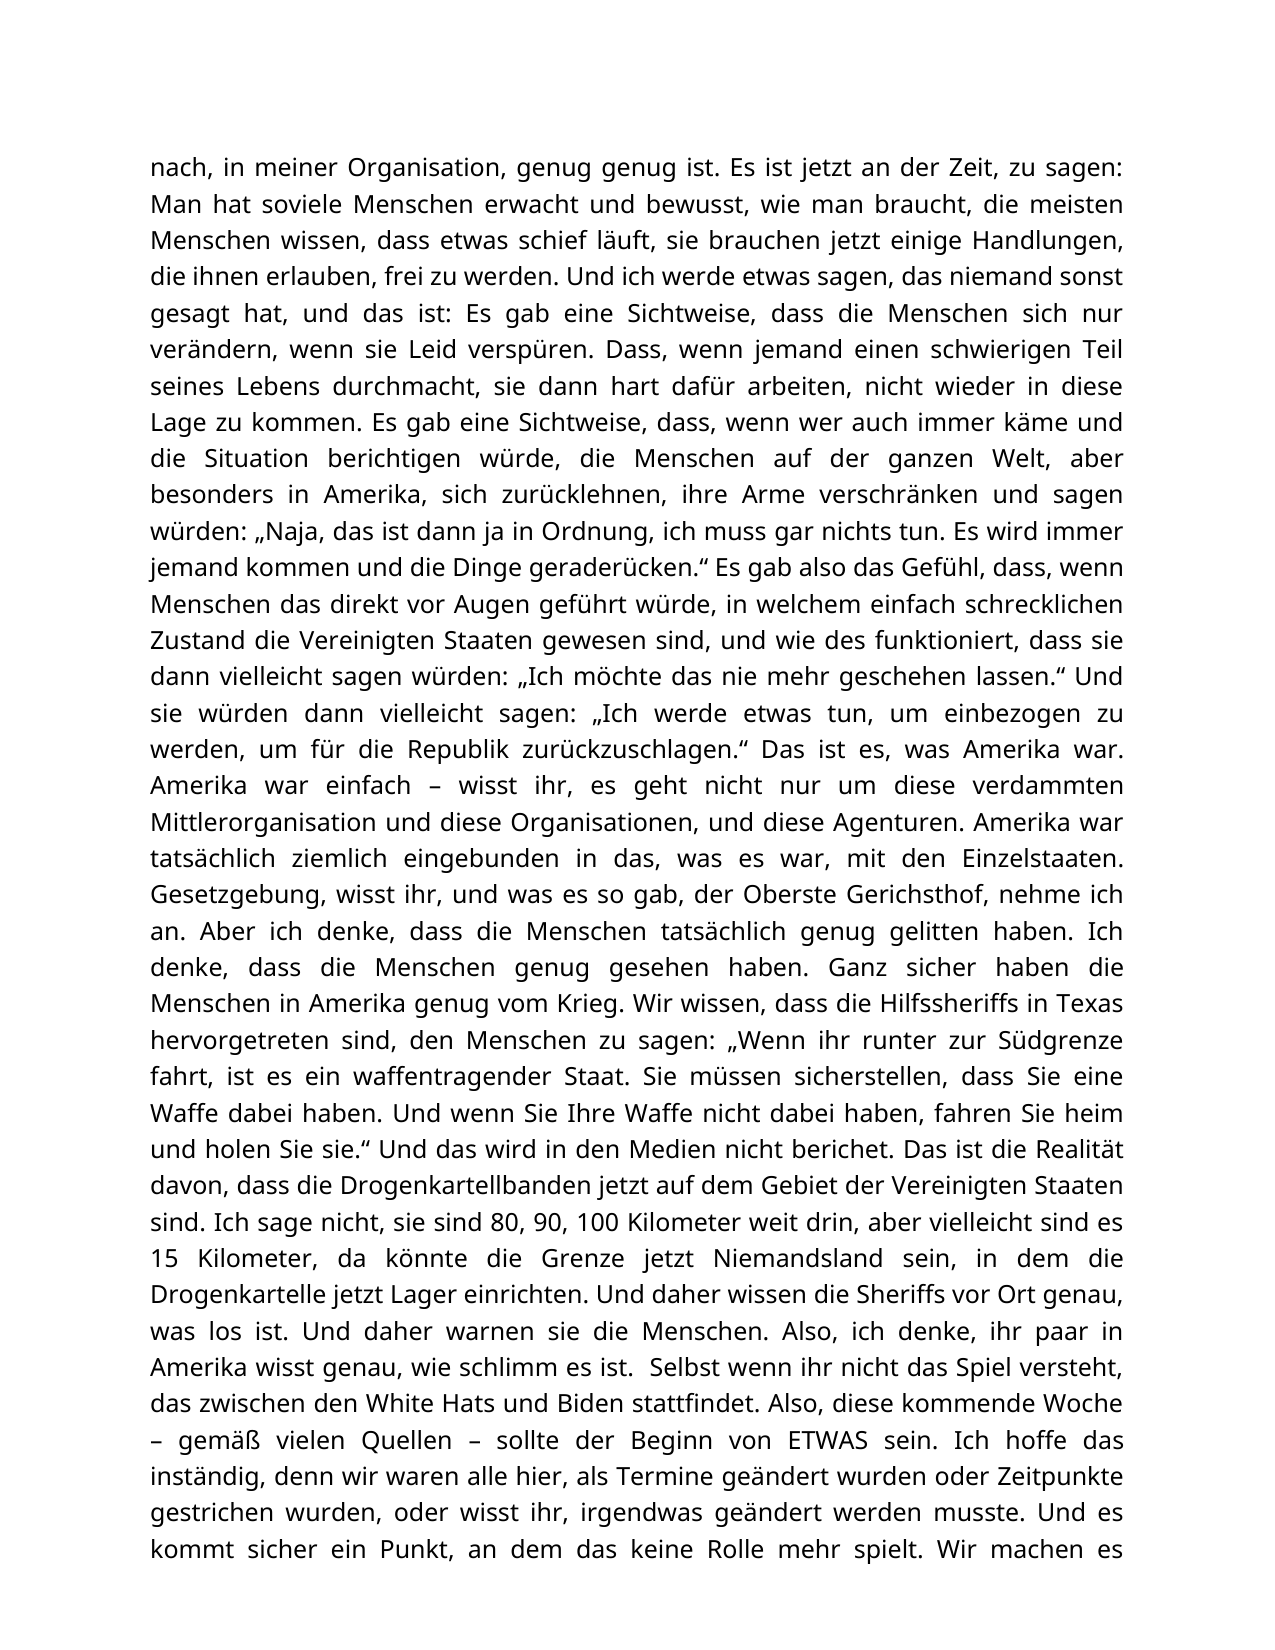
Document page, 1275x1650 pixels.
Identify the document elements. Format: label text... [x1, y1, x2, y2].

text nach, in meiner Organisation, genug genug ist. Es ist jetzt an der Zeit, zu sagen: Man hat soviele Menschen erwacht und bewusst, wie man braucht, die meisten Menschen wissen, dass etwas schief läuft, sie brauchen jetzt einige Handlungen, die ihnen erlauben, frei zu werden. Und ich werde etwas sagen, das niemand sonst gesagt hat, und das ist: Es gab eine Sichtweise, dass die Menschen sich nur verändern, wenn sie Leid verspüren. Dass, wenn jemand einen schwierigen Teil seines Lebens durchmacht, sie dann hart dafür arbeiten, nicht wieder in diese Lage zu kommen. Es gab eine Sichtweise, dass, wenn wer auch immer käme und die Situation berichtigen würde, die Menschen auf der ganzen Welt, aber besonders in Amerika, sich zurücklehnen, ihre Arme verschränken und sagen würden: „Naja, das ist dann ja in Ordnung, ich muss gar nichts tun. Es wird immer jemand kommen und die Dinge geraderücken.“ Es gab also das Gefühl, dass, wenn Menschen das direkt vor Augen geführt würde, in welchem einfach schrecklichen Zustand die Vereinigten Staaten gewesen sind, und wie des funktioniert, dass sie dann vielleicht sagen würden: „Ich möchte das nie mehr geschehen lassen.“ Und sie würden dann vielleicht sagen: „Ich werde etwas tun, um einbezogen zu werden, um für die Republik zurückzuschlagen.“ Das ist es, was Amerika war. Amerika war einfach – wisst ihr, es geht nicht nur um diese verdammten Mittlerorganisation und diese Organisationen, und diese Agenturen. Amerika war tatsächlich ziemlich eingebunden in das, was es war, mit den Einzelstaaten. Gesetzgebung, wisst ihr, und was es so gab, der Oberste Gerichsthof, nehme ich an. Aber ich denke, dass die Menschen tatsächlich genug gelitten haben. Ich denke, dass die Menschen genug gesehen haben. Ganz sicher haben die Menschen in Amerika genug vom Krieg. Wir wissen, dass die Hilfssheriffs in Texas hervorgetreten sind, den Menschen zu sagen: „Wenn ihr runter zur Südgrenze fahrt, ist es ein waffentragender Staat. Sie müssen sicherstellen, dass Sie eine Waffe dabei haben. Und wenn Sie Ihre Waffe nicht dabei haben, fahren Sie heim und holen Sie sie.“ Und das wird in den Medien nicht berichet. Das ist die Realität davon, dass die Drogenkartellbanden jetzt auf dem Gebiet der Vereinigten Staaten sind. Ich sage nicht, sie sind 80, 90, 100 Kilometer weit drin, aber vielleicht sind es 15 Kilometer, da könnte die Grenze jetzt Niemandsland sein, in dem die Drogenkartelle jetzt Lager einrichten. Und daher wissen die Sheriffs vor Ort genau, was los ist. Und daher warnen sie die Menschen. Also, ich denke, ihr paar in Amerika wisst genau, wie schlimm es ist. Selbst wenn ihr nicht das Spiel versteht, das zwischen den White Hats und Biden stattfindet. Also, diese kommende Woche – gemäß vielen Quellen – sollte der Beginn von ETWAS sein. Ich hoffe das inständig, denn wir waren alle hier, als Termine geändert wurden oder Zeitpunkte gestrichen wurden, oder wisst ihr, irgendwas geändert werden musste. Und es kommt sicher ein Punkt, an dem das keine Rolle mehr spielt. Wir machen es [150, 150, 1125, 1566]
